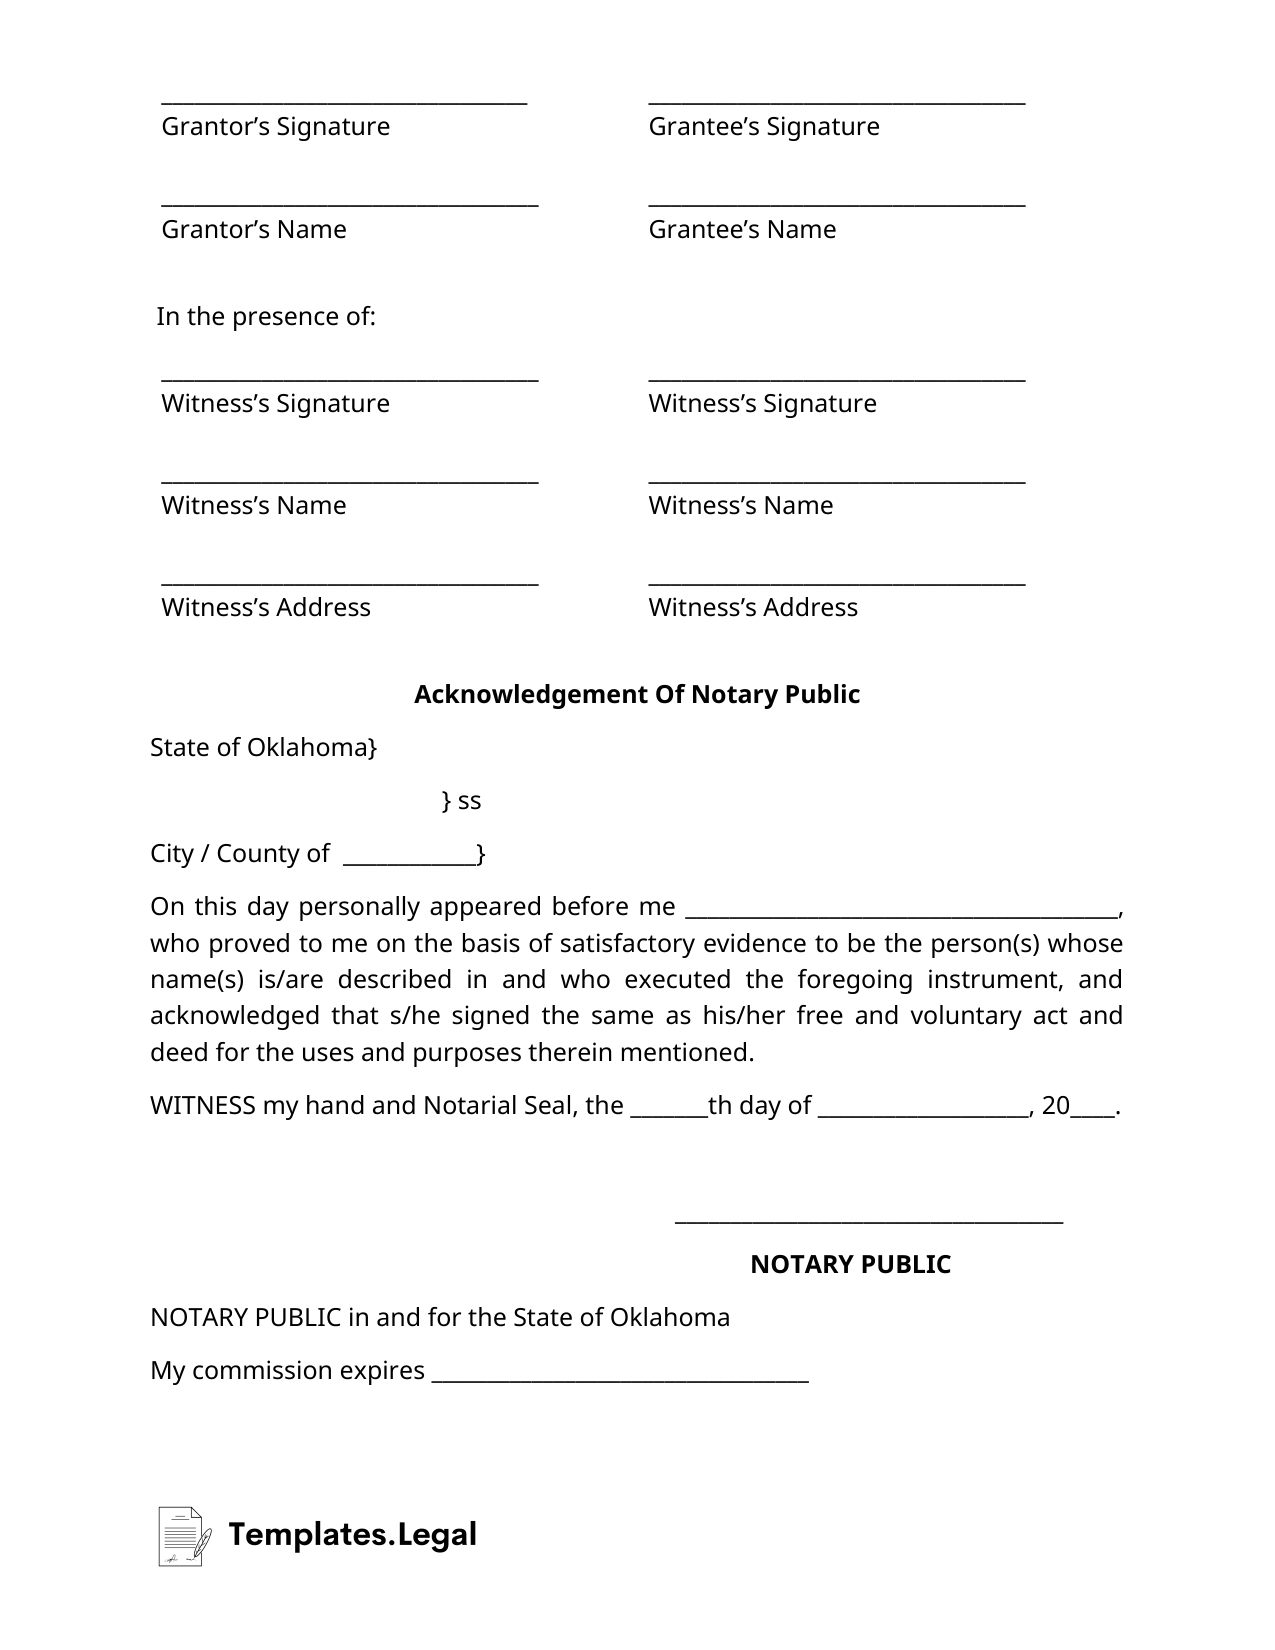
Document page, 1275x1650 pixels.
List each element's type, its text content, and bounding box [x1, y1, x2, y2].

table_cell __________________________________ Witness’s Name [150, 454, 637, 556]
text On this day personally appeared before me _______________________________________, who proved to me on the basis of satisfactory evidence to be the person(s) whose name(s) is/are described in and who executed the foregoing instrument, and acknowledged that s/he signed the same as his/her free and voluntary act and deed for the uses and purposes therein mentioned. [150, 889, 1125, 1068]
text NOTARY PUBLIC in and for the State of Oklahoma [150, 1299, 1125, 1333]
table_cell __________________________________ Grantor’s Name [150, 143, 637, 245]
text NOTARY PUBLIC [150, 1246, 1125, 1281]
text City / County of ____________} [150, 836, 1125, 870]
table_cell __________________________________ Witness’s Address [637, 556, 1124, 624]
table_cell __________________________________ Witness’s Address [150, 556, 637, 624]
text } ss [150, 783, 1125, 817]
table_header __________________________________ Witness’s Signature [150, 351, 637, 453]
text WITNESS my hand and Notarial Seal, the _______th day of ___________________, 20____. [150, 1087, 1125, 1121]
table_cell __________________________________ Witness’s Name [637, 454, 1124, 556]
text My commission expires __________________________________ [150, 1352, 1125, 1387]
table_cell [1124, 143, 1275, 245]
text In the presence of: [150, 298, 1125, 332]
table_header __________________________________ Witness’s Signature [637, 351, 1124, 453]
text ___________________________________ [600, 1193, 1125, 1227]
table_cell __________________________________ Grantee’s Name [637, 143, 1124, 245]
table_header [1124, 75, 1275, 143]
text Acknowledgement Of Notary Public [150, 677, 1125, 711]
table_header __________________________________ Grantee’s Signature [637, 75, 1124, 143]
table_header _________________________________ Grantor’s Signature [150, 75, 637, 143]
text State of Oklahoma} [150, 730, 1125, 764]
